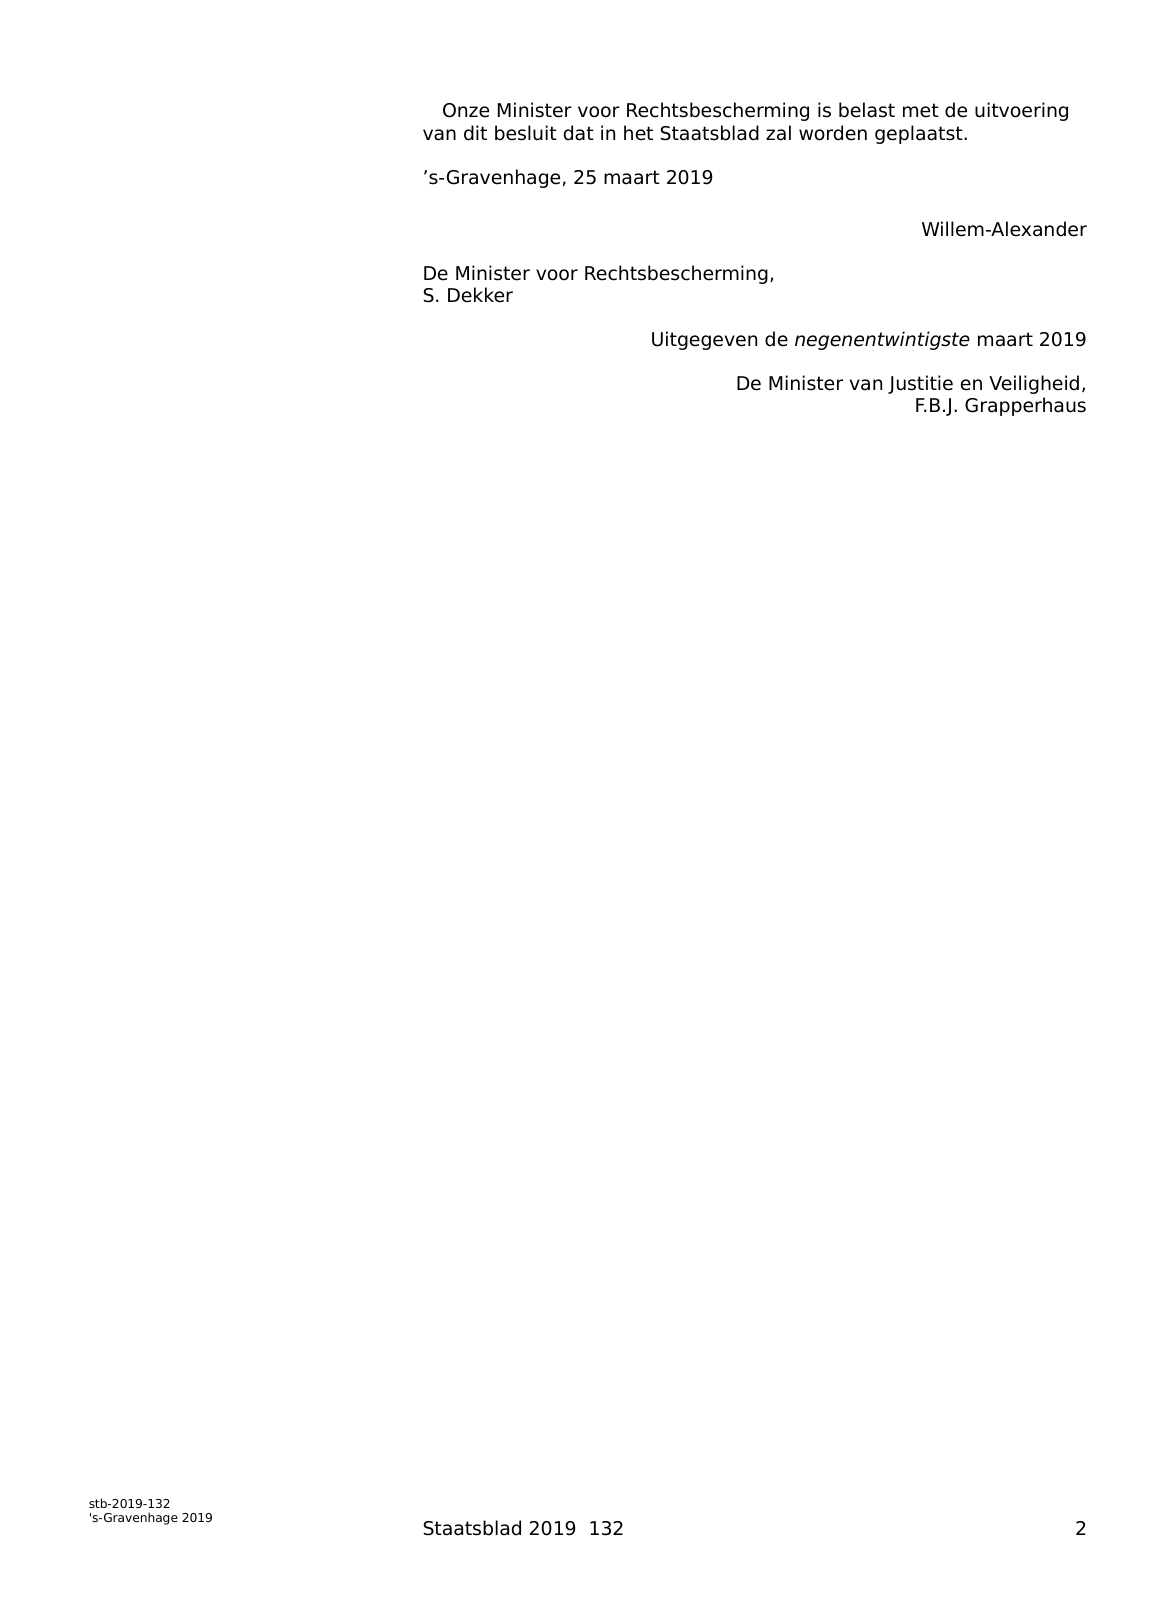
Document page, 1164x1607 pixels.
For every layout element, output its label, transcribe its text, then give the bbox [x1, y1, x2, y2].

text Willem-Alexander [422, 218, 1087, 241]
text Uitgegeven de negenentwintigste maart 2019 [422, 329, 1087, 351]
text De Minister van Justitie en Veiligheid, F.B.J. Grapperhaus [422, 373, 1087, 417]
text ’s-Gravenhage, 25 maart 2019 [422, 167, 1087, 188]
text Onze Minister voor Rechtsbescherming is belast met de uitvoering van dit besluit dat in het Staatsblad zal worden geplaatst. [422, 100, 1087, 144]
text 's-Gravenhage 2019 [88, 1511, 323, 1525]
text De Minister voor Rechtsbescherming, S. Dekker [422, 263, 1087, 307]
text stb-2019-132 [88, 1497, 323, 1511]
